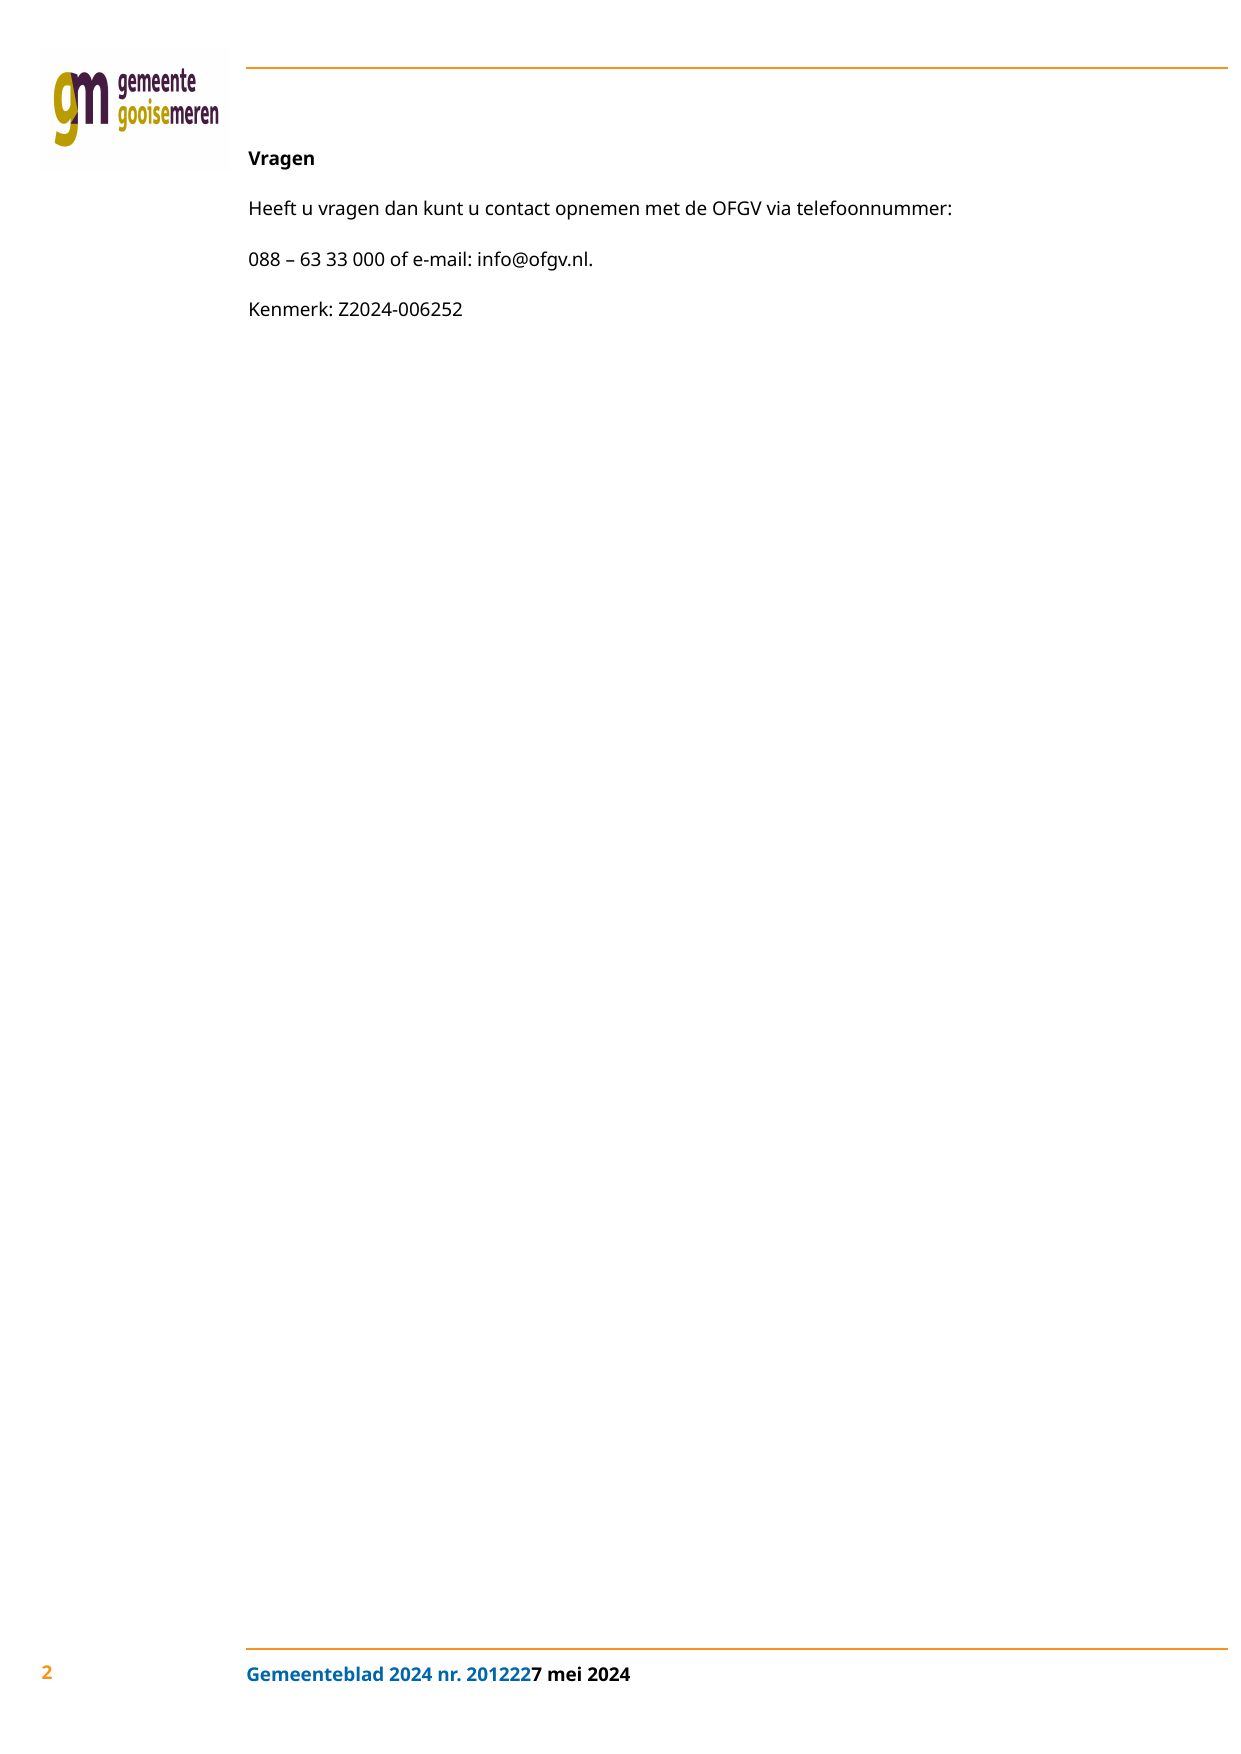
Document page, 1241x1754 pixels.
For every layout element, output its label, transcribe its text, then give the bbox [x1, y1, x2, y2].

text Heeft u vragen dan kunt u contact opnemen met de OFGV via telefoonnummer: [248, 196, 1152, 221]
text 088 – 63 33 000 of e-mail: info@ofgv.nl. [248, 246, 1152, 272]
text Kenmerk: Z2024-006252 [248, 296, 1152, 322]
text Vragen [248, 145, 1152, 171]
picture [41, 47, 231, 172]
